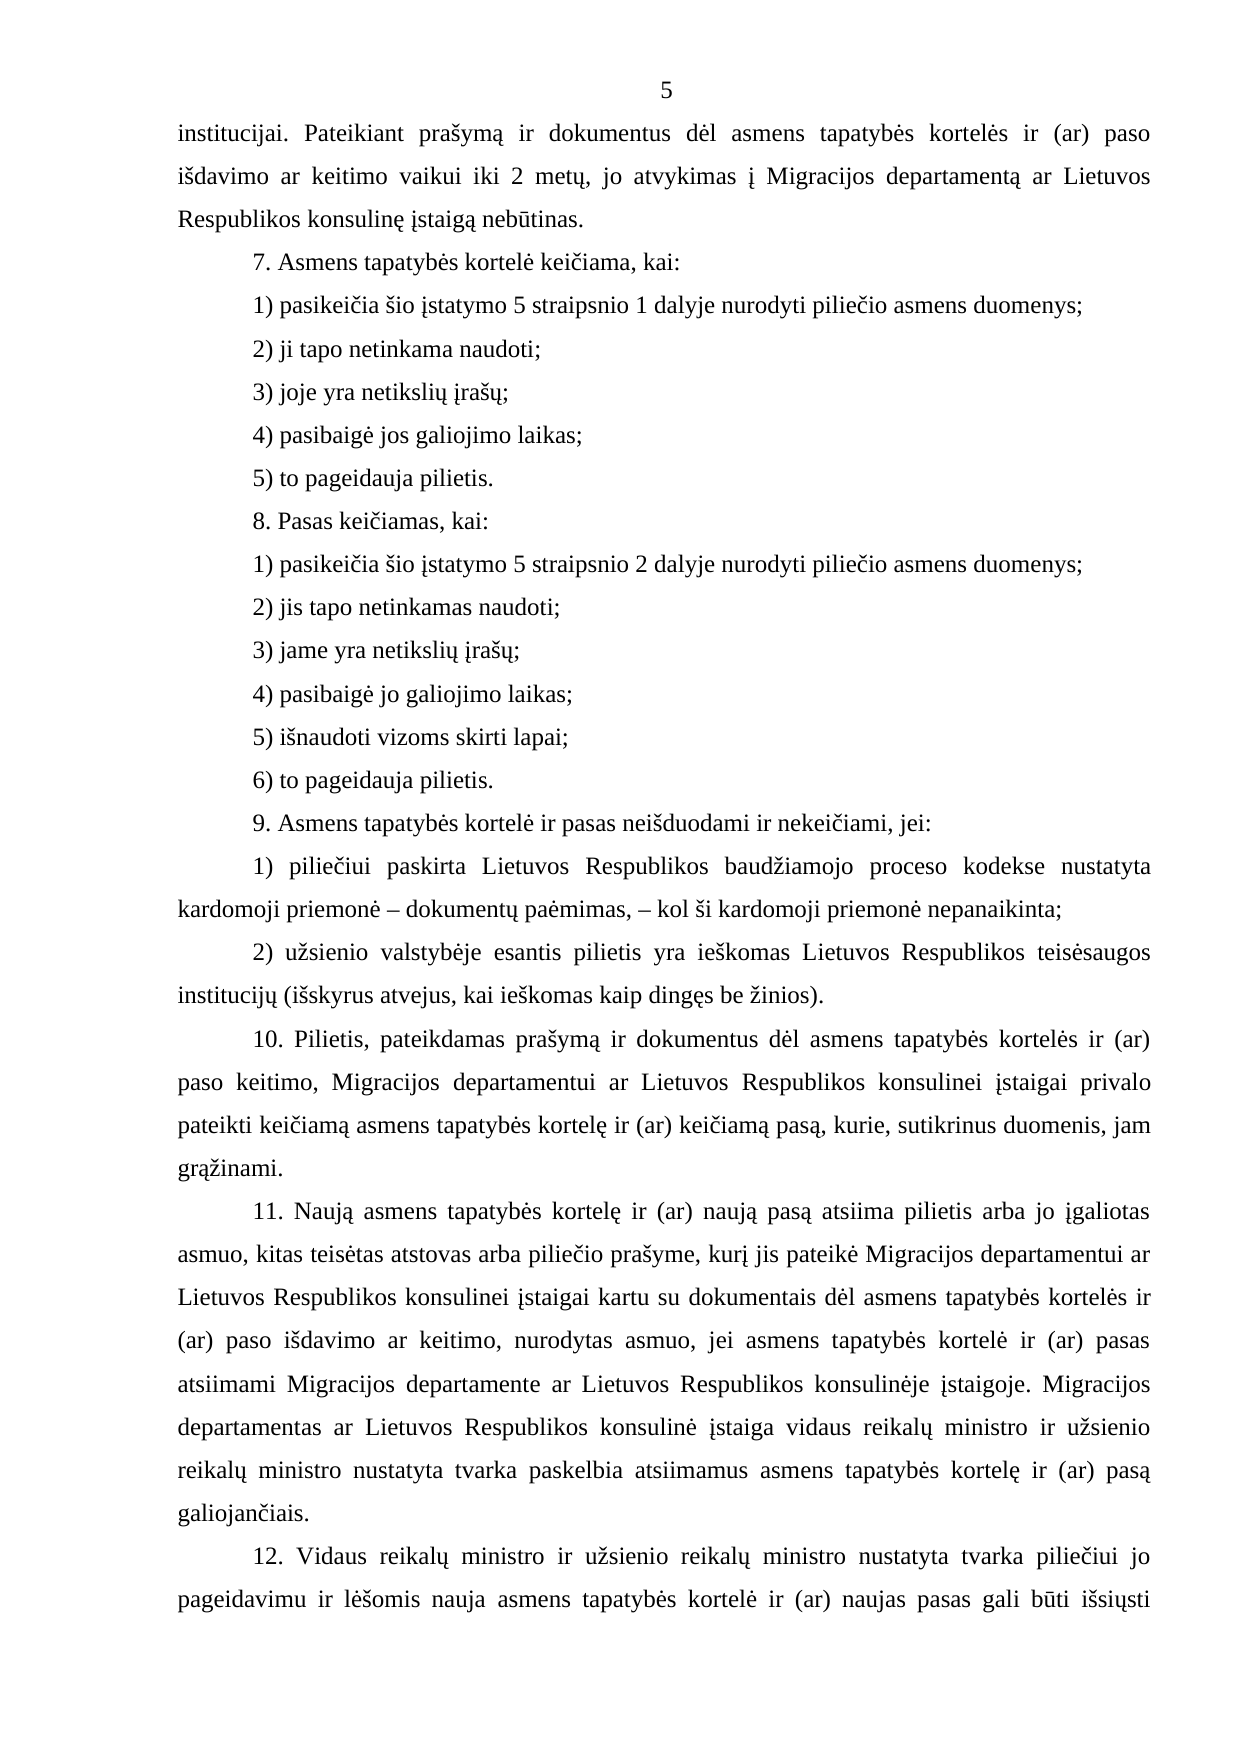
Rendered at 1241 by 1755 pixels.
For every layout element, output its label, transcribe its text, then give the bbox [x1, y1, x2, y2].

text 11. Naują asmens tapatybės kortelę ir (ar) naują pasą atsiima pilietis arba jo įgaliotas asmuo, kitas teisėtas atstovas arba piliečio prašyme, kurį jis pateikė Migracijos departamentui ar Lietuvos Respublikos konsulinei įstaigai kartu su dokumentais dėl asmens tapatybės kortelės ir (ar) paso išdavimo ar keitimo, nurodytas asmuo, jei asmens tapatybės kortelė ir (ar) pasas atsiimami Migracijos departamente ar Lietuvos Respublikos konsulinėje įstaigoje. Migracijos departamentas ar Lietuvos Respublikos konsulinė įstaiga vidaus reikalų ministro ir užsienio reikalų ministro nustatyta tvarka paskelbia atsiimamus asmens tapatybės kortelę ir (ar) pasą galiojančiais. [177, 1196, 1152, 1527]
text 2) ji tapo netinkama naudoti; [177, 334, 1152, 362]
text 1) pasikeičia šio įstatymo 5 straipsnio 1 dalyje nurodyti piliečio asmens duomenys; [177, 291, 1152, 319]
text 3) joje yra netikslių įrašų; [177, 377, 1152, 406]
text 10. Pilietis, pateikdamas prašymą ir dokumentus dėl asmens tapatybės kortelės ir (ar) paso keitimo, Migracijos departamentui ar Lietuvos Respublikos konsulinei įstaigai privalo pateikti keičiamą asmens tapatybės kortelę ir (ar) keičiamą pasą, kurie, sutikrinus duomenis, jam grąžinami. [177, 1024, 1152, 1182]
text 3) jame yra netikslių įrašų; [177, 636, 1152, 664]
text 4) pasibaigė jos galiojimo laikas; [177, 420, 1152, 449]
text 1) pasikeičia šio įstatymo 5 straipsnio 2 dalyje nurodyti piliečio asmens duomenys; [177, 549, 1152, 578]
text 2) užsienio valstybėje esantis pilietis yra ieškomas Lietuvos Respublikos teisėsaugos institucijų (išskyrus atvejus, kai ieškomas kaip dingęs be žinios). [177, 937, 1152, 1009]
text 7. Asmens tapatybės kortelė keičiama, kai: [177, 247, 1152, 276]
text 6) to pageidauja pilietis. [177, 765, 1152, 794]
text institucijai. Pateikiant prašymą ir dokumentus dėl asmens tapatybės kortelės ir (ar) paso išdavimo ar keitimo vaikui iki 2 metų, jo atvykimas į Migracijos departamentą ar Lietuvos Respublikos konsulinę įstaigą nebūtinas. [177, 118, 1152, 233]
text 4) pasibaigė jo galiojimo laikas; [177, 679, 1152, 707]
text 1) piliečiui paskirta Lietuvos Respublikos baudžiamojo proceso kodekse nustatyta kardomoji priemonė – dokumentų paėmimas, – kol ši kardomoji priemonė nepanaikinta; [177, 851, 1152, 923]
text 5) išnaudoti vizoms skirti lapai; [177, 722, 1152, 751]
text 9. Asmens tapatybės kortelė ir pasas neišduodami ir nekeičiami, jei: [177, 808, 1152, 837]
text 8. Pasas keičiamas, kai: [177, 506, 1152, 535]
text 2) jis tapo netinkamas naudoti; [177, 592, 1152, 621]
text 12. Vidaus reikalų ministro ir užsienio reikalų ministro nustatyta tvarka piliečiui jo pageidavimu ir lėšomis nauja asmens tapatybės kortelė ir (ar) naujas pasas gali būti išsiųsti [177, 1541, 1152, 1613]
text 5) to pageidauja pilietis. [177, 463, 1152, 492]
